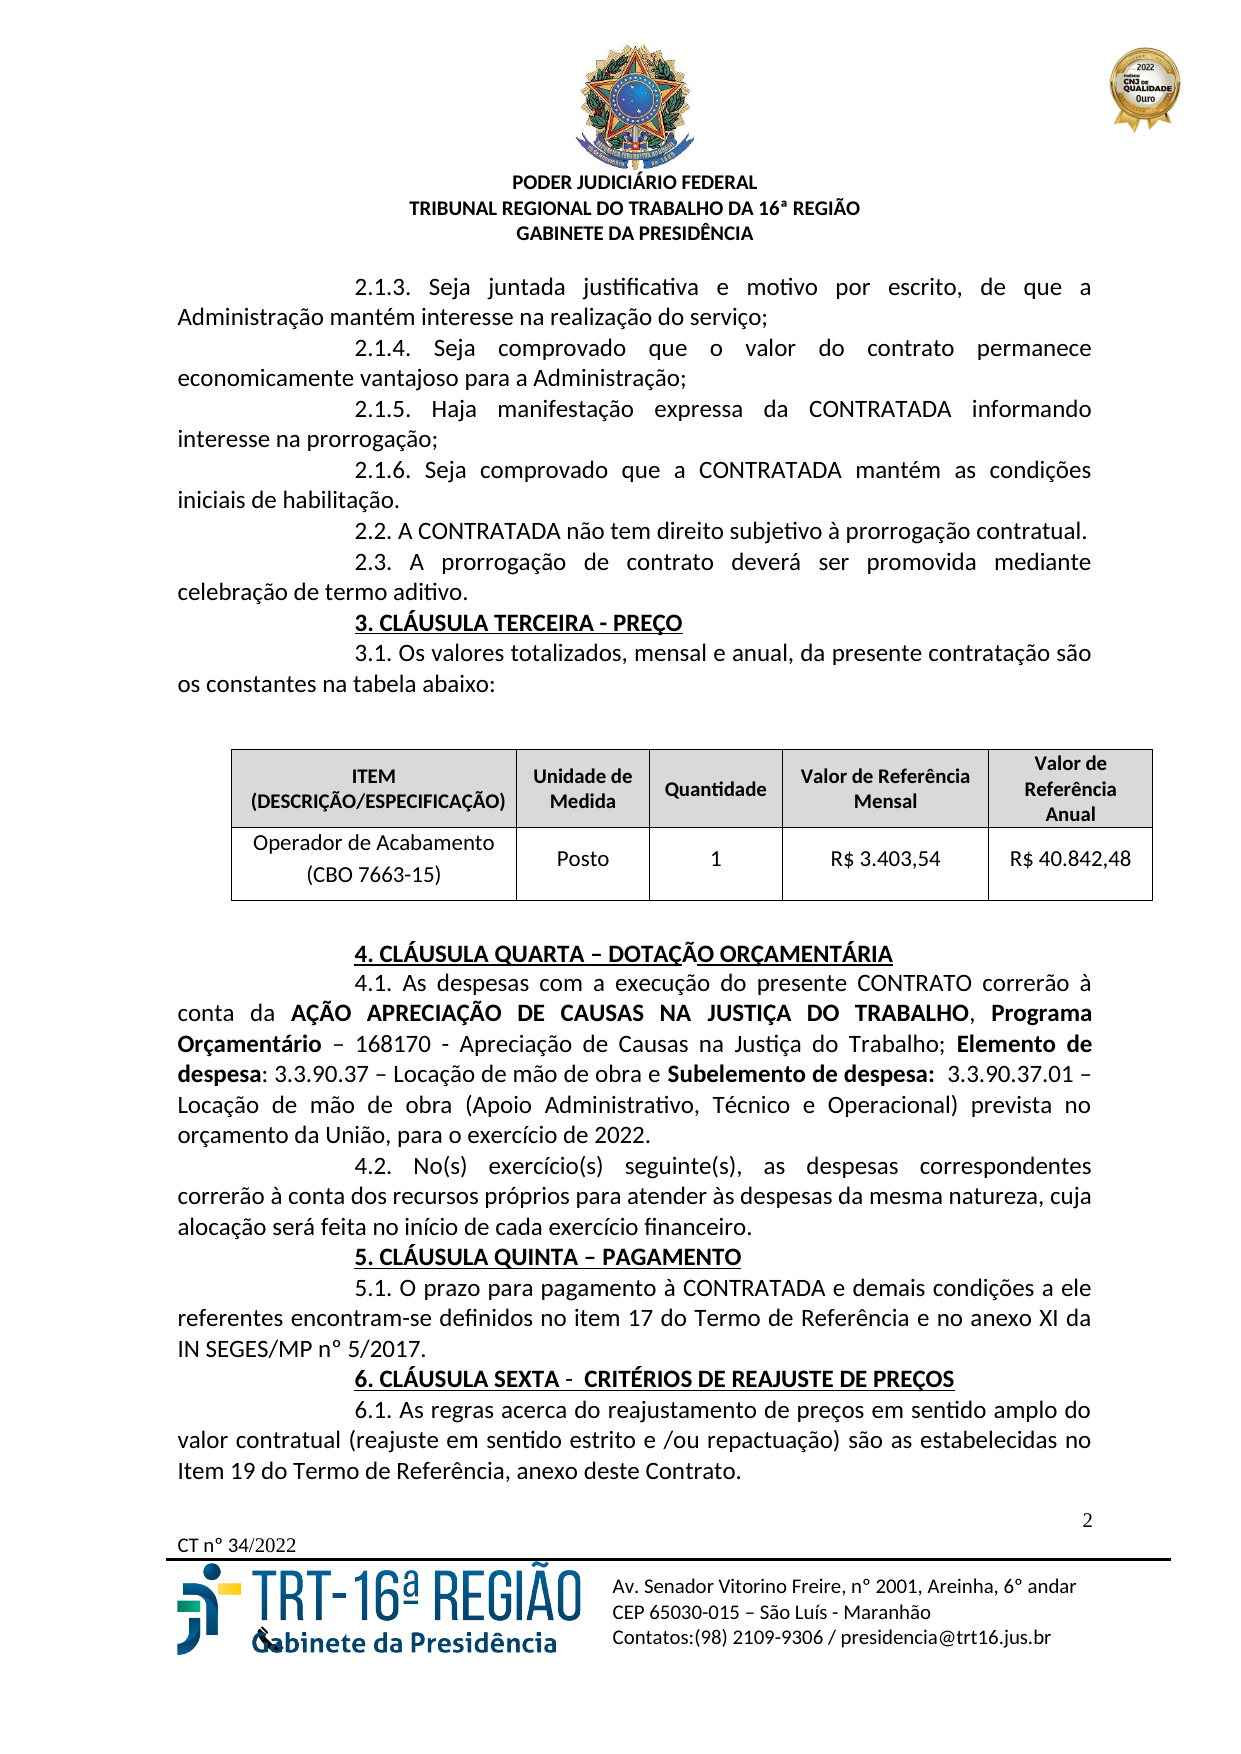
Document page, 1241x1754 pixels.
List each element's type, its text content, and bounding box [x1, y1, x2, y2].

text 3.1. Os valores totalizados, mensal e anual, da presente contratação são os constantes na tabela abaixo: [177, 637, 1092, 698]
table_header Quantidade [650, 750, 782, 827]
table_header Valor de Referência Anual [989, 750, 1152, 827]
text 2.2. A CONTRATADA não tem direito subjetivo à prorrogação contratual. [177, 515, 1092, 546]
text 6.1. As regras acerca do reajustamento de preços em sentido amplo do valor contratual (reajuste em sentido estrito e /ou repactuação) são as estabelecidas no Item 19 do Termo de Referência, anexo deste Contrato. [177, 1394, 1092, 1486]
text 2.1.6. Seja comprovado que a CONTRATADA mantém as condições iniciais de habilitação. [177, 454, 1092, 515]
text 2.1.3. Seja juntada justificativa e motivo por escrito, de que a Administração mantém interesse na realização do serviço; [177, 271, 1092, 332]
text 4.2. No(s) exercício(s) seguinte(s), as despesas correspondentes correrão à conta dos recursos próprios para atender às despesas da mesma natureza, cuja alocação será feita no início de cada exercício financeiro. [177, 1150, 1092, 1242]
picture [177, 1561, 581, 1655]
text 6. CLÁUSULA SEXTA - CRITÉRIOS DE REAJUSTE DE PREÇOS [177, 1364, 1092, 1394]
table_header Unidade de Medida [517, 750, 649, 827]
text 3. CLÁUSULA TERCEIRA - PREÇO [177, 607, 1092, 637]
text 4.1. As despesas com a execução do presente CONTRATO correrão à conta da AÇÃO APRECIAÇÃO DE CAUSAS NA JUSTIÇA DO TRABALHO, Programa Orçamentário – 168170 - Apreciação de Causas na Justiça do Trabalho; Elemento de despesa: 3.3.90.37 – Locação de mão de obra e Subelemento de despesa: 3.3.90.37.01 – Locação de mão de obra (Apoio Administrativo, Técnico e Operacional) prevista no orçamento da União, para o exercício de 2022. [177, 967, 1092, 1150]
table_header ITEM (DESCRIÇÃO/ESPECIFICAÇÃO) [232, 750, 516, 827]
text 2.1.4. Seja comprovado que o valor do contrato permanece economicamente vantajoso para a Administração; [177, 332, 1092, 393]
text 5.1. O prazo para pagamento à CONTRATADA e demais condições a ele referentes encontram-se definidos no item 17 do Termo de Referência e no anexo XI da IN SEGES/MP nº 5/2017. [177, 1272, 1093, 1364]
text 5. CLÁUSULA QUINTA – PAGAMENTO [177, 1242, 1093, 1272]
table_cell Posto [517, 828, 649, 900]
table_cell Operador de Acabamento (CBO 7663-15) [232, 828, 516, 900]
table_cell R$ 3.403,54 [783, 828, 988, 900]
table_cell R$ 40.842,48 [989, 828, 1152, 900]
table_header Valor de Referência Mensal [783, 750, 988, 827]
text 2.1.5. Haja manifestação expressa da CONTRATADA informando interesse na prorrogação; [177, 393, 1092, 454]
table_cell 1 [650, 828, 782, 900]
picture [575, 44, 695, 170]
text 4. CLÁUSULA QUARTA – DOTAÇÃO ORÇAMENTÁRIA [177, 944, 1092, 967]
picture [1089, 31, 1196, 143]
text 2.3. A prorrogação de contrato deverá ser promovida mediante celebração de termo aditivo. [177, 546, 1092, 607]
